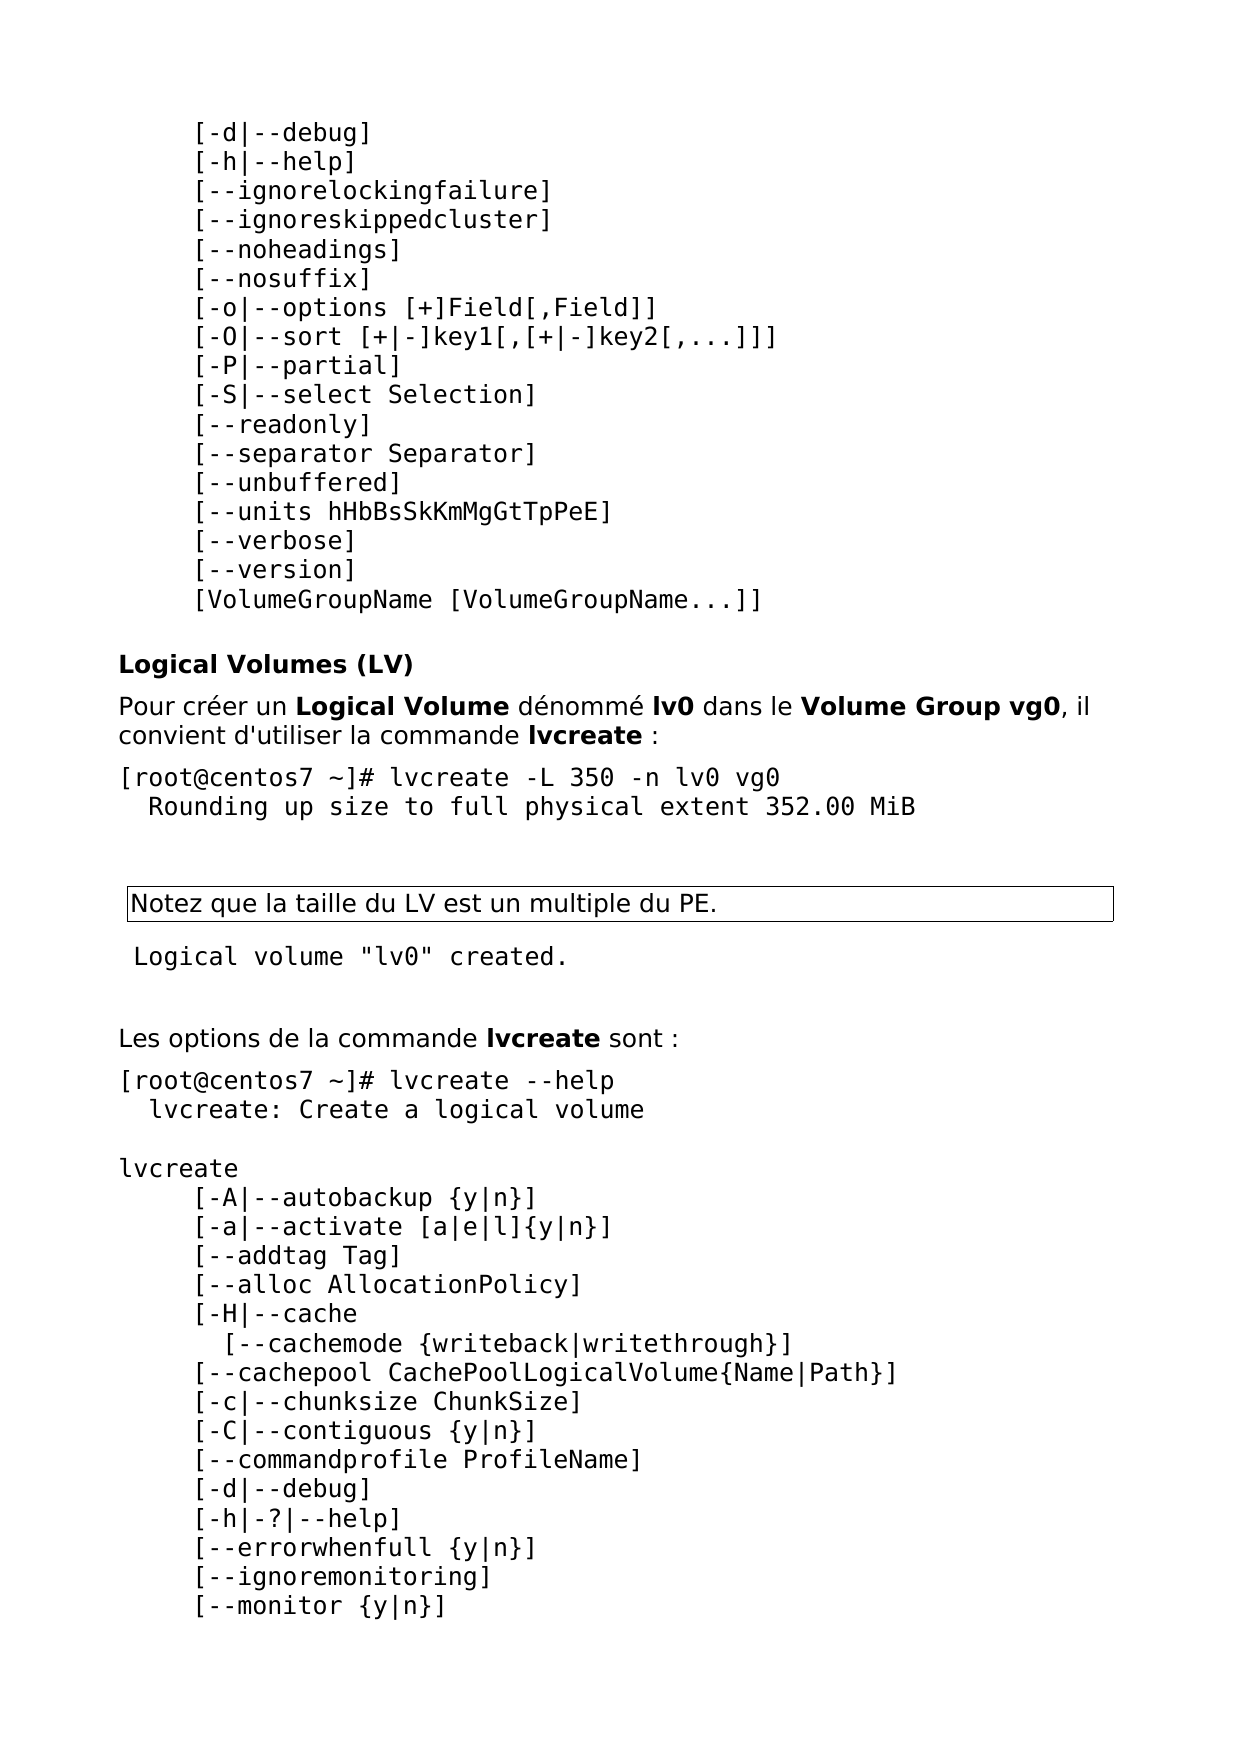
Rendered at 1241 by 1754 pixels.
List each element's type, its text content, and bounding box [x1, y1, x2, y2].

text Les options de la commande lvcreate sont : [118, 1025, 1122, 1054]
text Pour créer un Logical Volume dénommé lv0 dans le Volume Group vg0, il convient d'utiliser la commande lvcreate : [118, 692, 1122, 751]
table_header Notez que la taille du LV est un multiple du PE. [128, 887, 1113, 921]
text [root@centos7 ~]# lvcreate --help lvcreate: Create a logical volume lvcreate [-A|--autobackup {y|n}] [-a|--activate [a|e|l]{y|n}] [--addtag Tag] [--alloc AllocationPolicy] [-H|--cache [--cachemode {writeback|writethrough}] [--cachepool CachePoolLogicalVolume{Name|Path}] [-c|--chunksize ChunkSize] [-C|--contiguous {y|n}] [--commandprofile ProfileName] [-d|--debug] [-h|-?|--help] [--errorwhenfull {y|n}] [--ignoremonitoring] [--monitor {y|n}] [118, 1066, 1122, 1621]
text [-d|--debug] [-h|--help] [--ignorelockingfailure] [--ignoreskippedcluster] [--noheadings] [--nosuffix] [-o|--options [+]Field[,Field]] [-O|--sort [+|-]key1[,[+|-]key2[,...]]] [-P|--partial] [-S|--select Selection] [--readonly] [--separator Separator] [--unbuffered] [--units hHbBsSkKmMgGtTpPeE] [--verbose] [--version] [VolumeGroupName [VolumeGroupName...]] [118, 118, 1122, 614]
text [root@centos7 ~]# lvcreate -L 350 -n lv0 vg0 Rounding up size to full physical extent 352.00 MiB [118, 763, 1122, 862]
text Logical volume "lv0" created. [118, 930, 1122, 971]
subtitle Logical Volumes (LV) [118, 651, 1122, 680]
